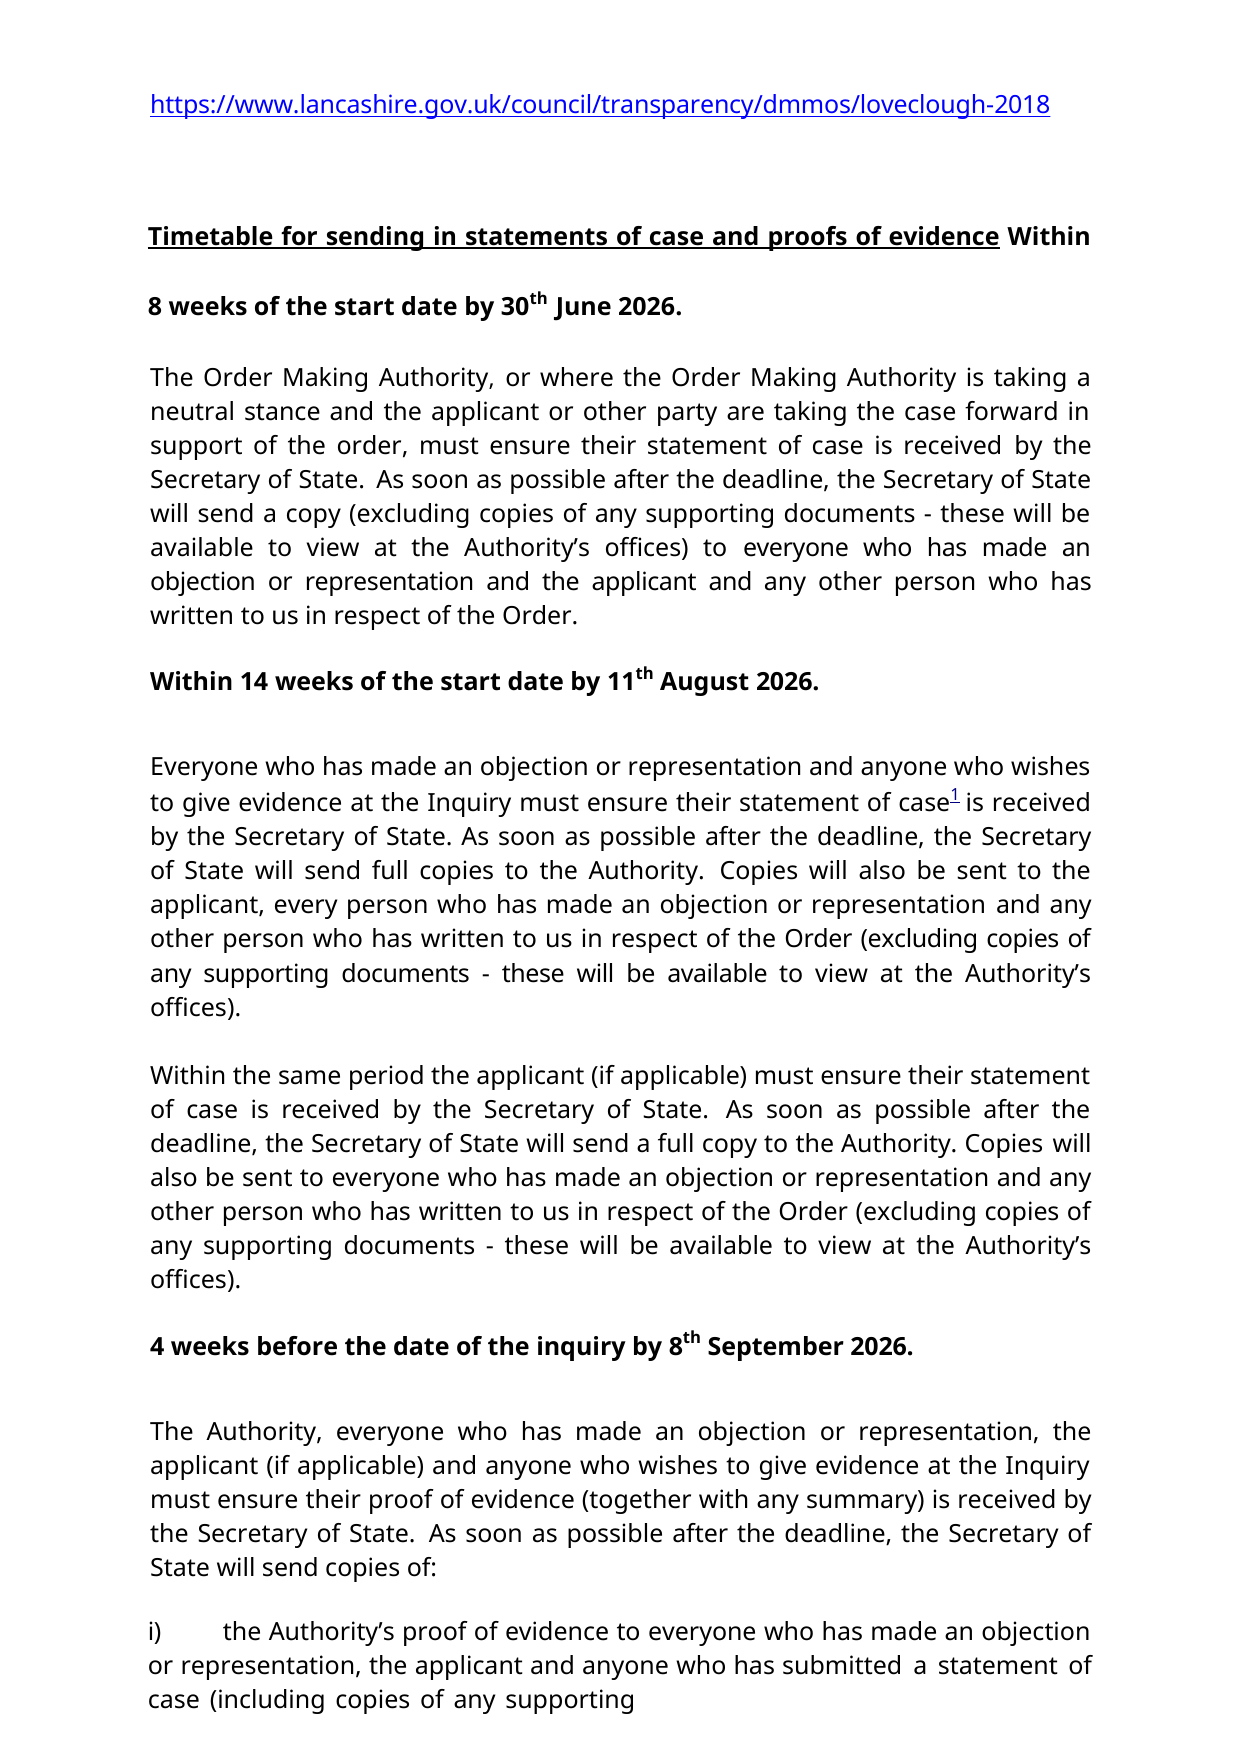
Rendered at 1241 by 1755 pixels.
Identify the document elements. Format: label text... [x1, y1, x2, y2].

text Within the same period the applicant (if applicable) must ensure their statement of case is received by the Secretary of State. As soon as possible after the deadline, the Secretary of State will send a full copy to the Authority. Copies will also be sent to everyone who has made an objection or representation and any other person who has written to us in respect of the Order (excluding copies of any supporting documents - these will be available to view at the Authority’s offices). [150, 1057, 1091, 1296]
text The Authority, everyone who has made an objection or representation, the applicant (if applicable) and anyone who wishes to give evidence at the Inquiry must ensure their proof of evidence (together with any summary) is received by the Secretary of State. As soon as possible after the deadline, the Secretary of State will send copies of: [150, 1413, 1091, 1584]
subtitle Within 14 weeks of the start date by 11th August 2026. [150, 661, 1093, 698]
text https://www.lancashire.gov.uk/council/transparency/dmmos/loveclough-2018 [150, 87, 1093, 121]
subtitle 4 weeks before the date of the inquiry by 8th September 2026. [150, 1326, 1093, 1363]
text Everyone who has made an objection or representation and anyone who wishes to give evidence at the Inquiry must ensure their statement of case1 is received by the Secretary of State. As soon as possible after the deadline, the Secretary of State will send full copies to the Authority. Copies will also be sent to the applicant, every person who has made an objection or representation and any other person who has written to us in respect of the Order (excluding copies of any supporting documents - these will be available to view at the Authority’s offices). [150, 748, 1091, 1023]
text The Order Making Authority, or where the Order Making Authority is taking a neutral stance and the applicant or other party are taking the case forward in support of the order, must ensure their statement of case is received by the Secretary of State. As soon as possible after the deadline, the Secretary of State will send a copy (excluding copies of any supporting documents - these will be available to view at the Authority’s offices) to everyone who has made an objection or representation and the applicant and any other person who has written to us in respect of the Order. [150, 359, 1091, 632]
subtitle Timetable for sending in statements of case and proofs of evidence Within 8 weeks of the start date by 30th June 2026. [148, 218, 1091, 323]
list the Authority’s proof of evidence to everyone who has made an objection or representation, the applicant and anyone who has submitted a statement of case (including copies of any supporting [148, 1614, 1092, 1716]
